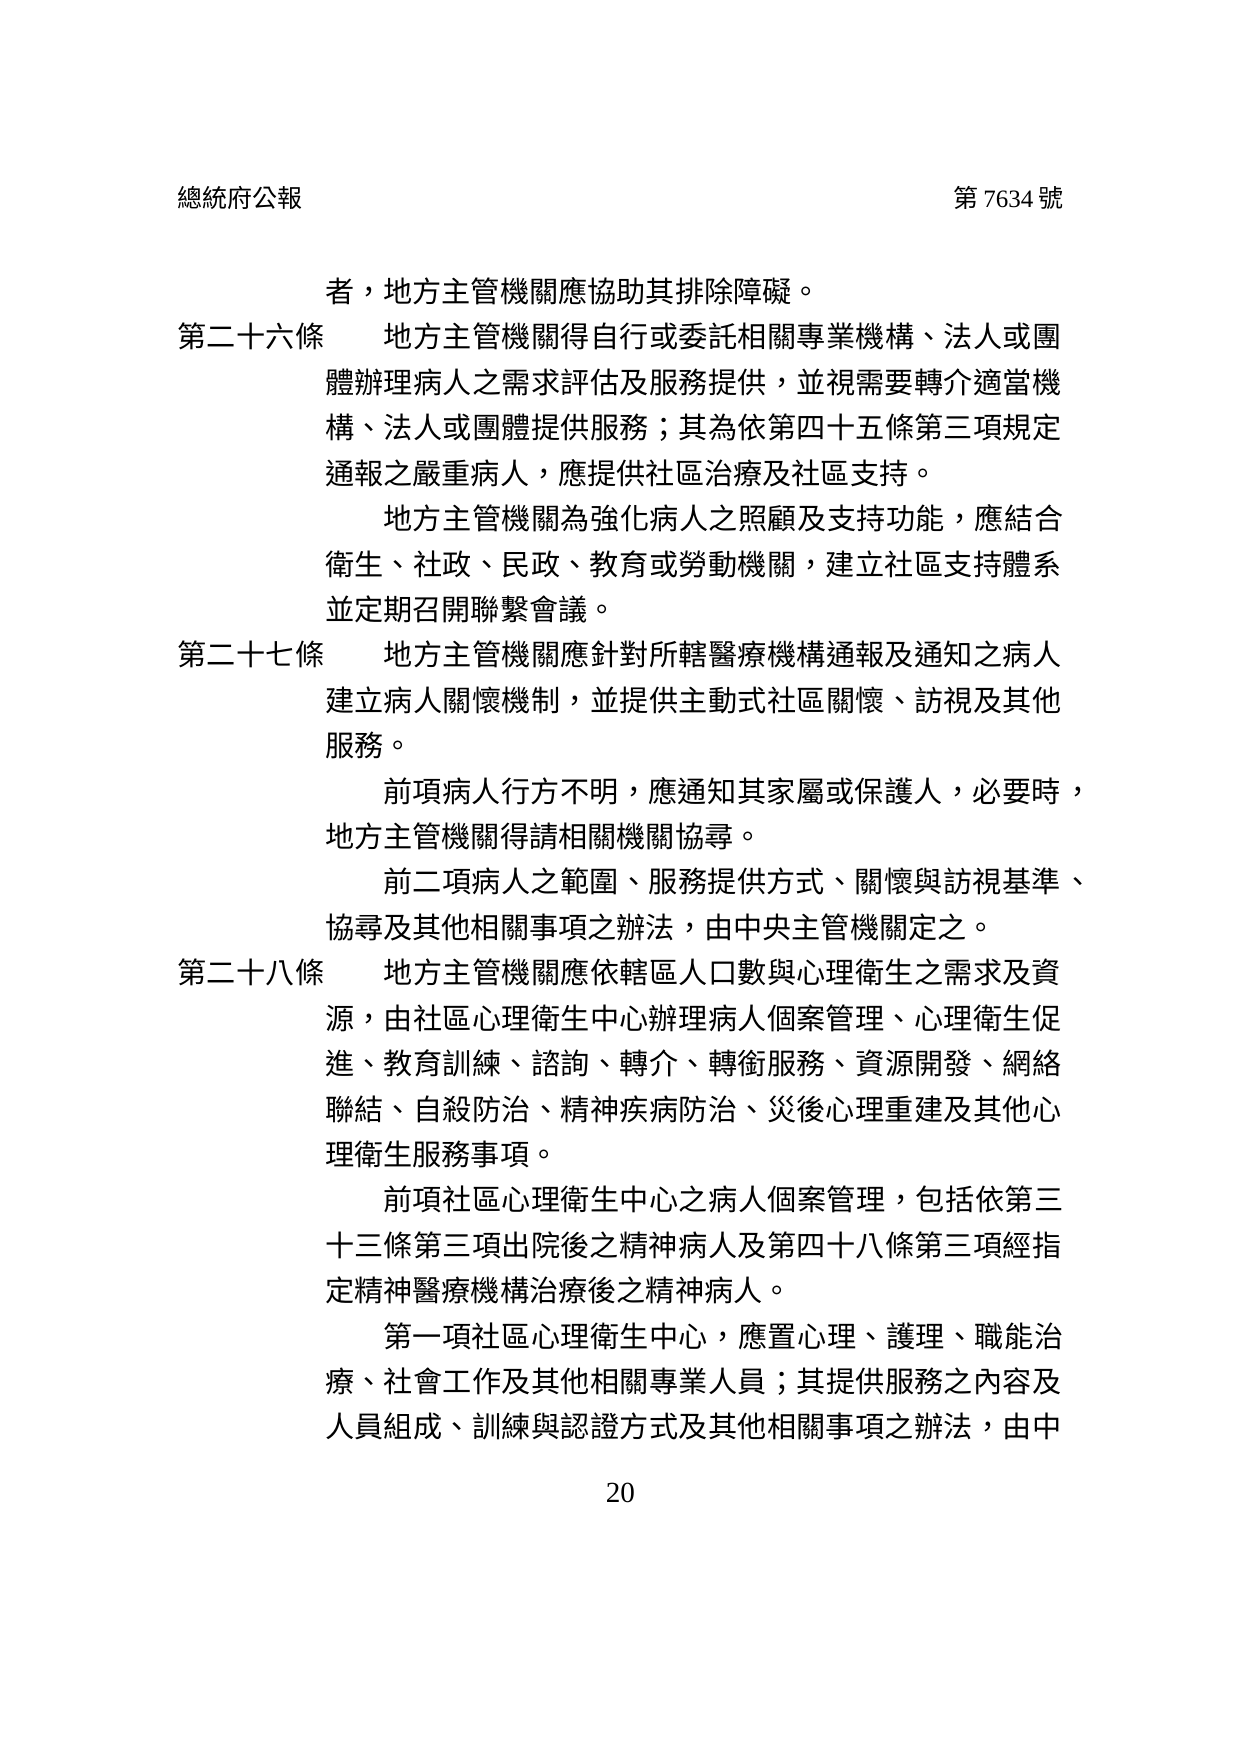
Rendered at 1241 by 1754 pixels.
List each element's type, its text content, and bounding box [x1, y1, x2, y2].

text 第二十八條 地方主管機關應依轄區人口數與心理衛生之需求及資源，由社區心理衛生中心辦理病人個案管理、心理衛生促進、教育訓練、諮詢、轉介、轉銜服務、資源開發、網絡聯結、自殺防治、精神疾病防治、災後心理重建及其他心理衛生服務事項。 [177, 947, 1063, 1174]
text 者，地方主管機關應協助其排除障礙。 [177, 266, 1063, 312]
text 第二十六條 地方主管機關得自行或委託相關專業機構、法人或團體辦理病人之需求評估及服務提供，並視需要轉介適當機構、法人或團體提供服務；其為依第四十五條第三項規定通報之嚴重病人，應提供社區治療及社區支持。 [177, 312, 1063, 493]
text 前項社區心理衛生中心之病人個案管理，包括依第三十三條第三項出院後之精神病人及第四十八條第三項經指定精神醫療機構治療後之精神病人。 [325, 1174, 1063, 1311]
text 地方主管機關為強化病人之照顧及支持功能，應結合衛生、社政、民政、教育或勞動機關，建立社區支持體系，並定期召開聯繫會議。 [325, 493, 1063, 629]
text 前項病人行方不明，應通知其家屬或保護人，必要時，地方主管機關得請相關機關協尋。 [325, 766, 1063, 857]
text 第一項社區心理衛生中心，應置心理、護理、職能治療、社會工作及其他相關專業人員；其提供服務之內容及人員組成、訓練與認證方式及其他相關事項之辦法，由中 [325, 1311, 1063, 1447]
text 前二項病人之範圍、服務提供方式、關懷與訪視基準、協尋及其他相關事項之辦法，由中央主管機關定之。 [325, 857, 1063, 947]
text 第二十七條 地方主管機關應針對所轄醫療機構通報及通知之病人，建立病人關懷機制，並提供主動式社區關懷、訪視及其他服務。 [177, 629, 1063, 766]
